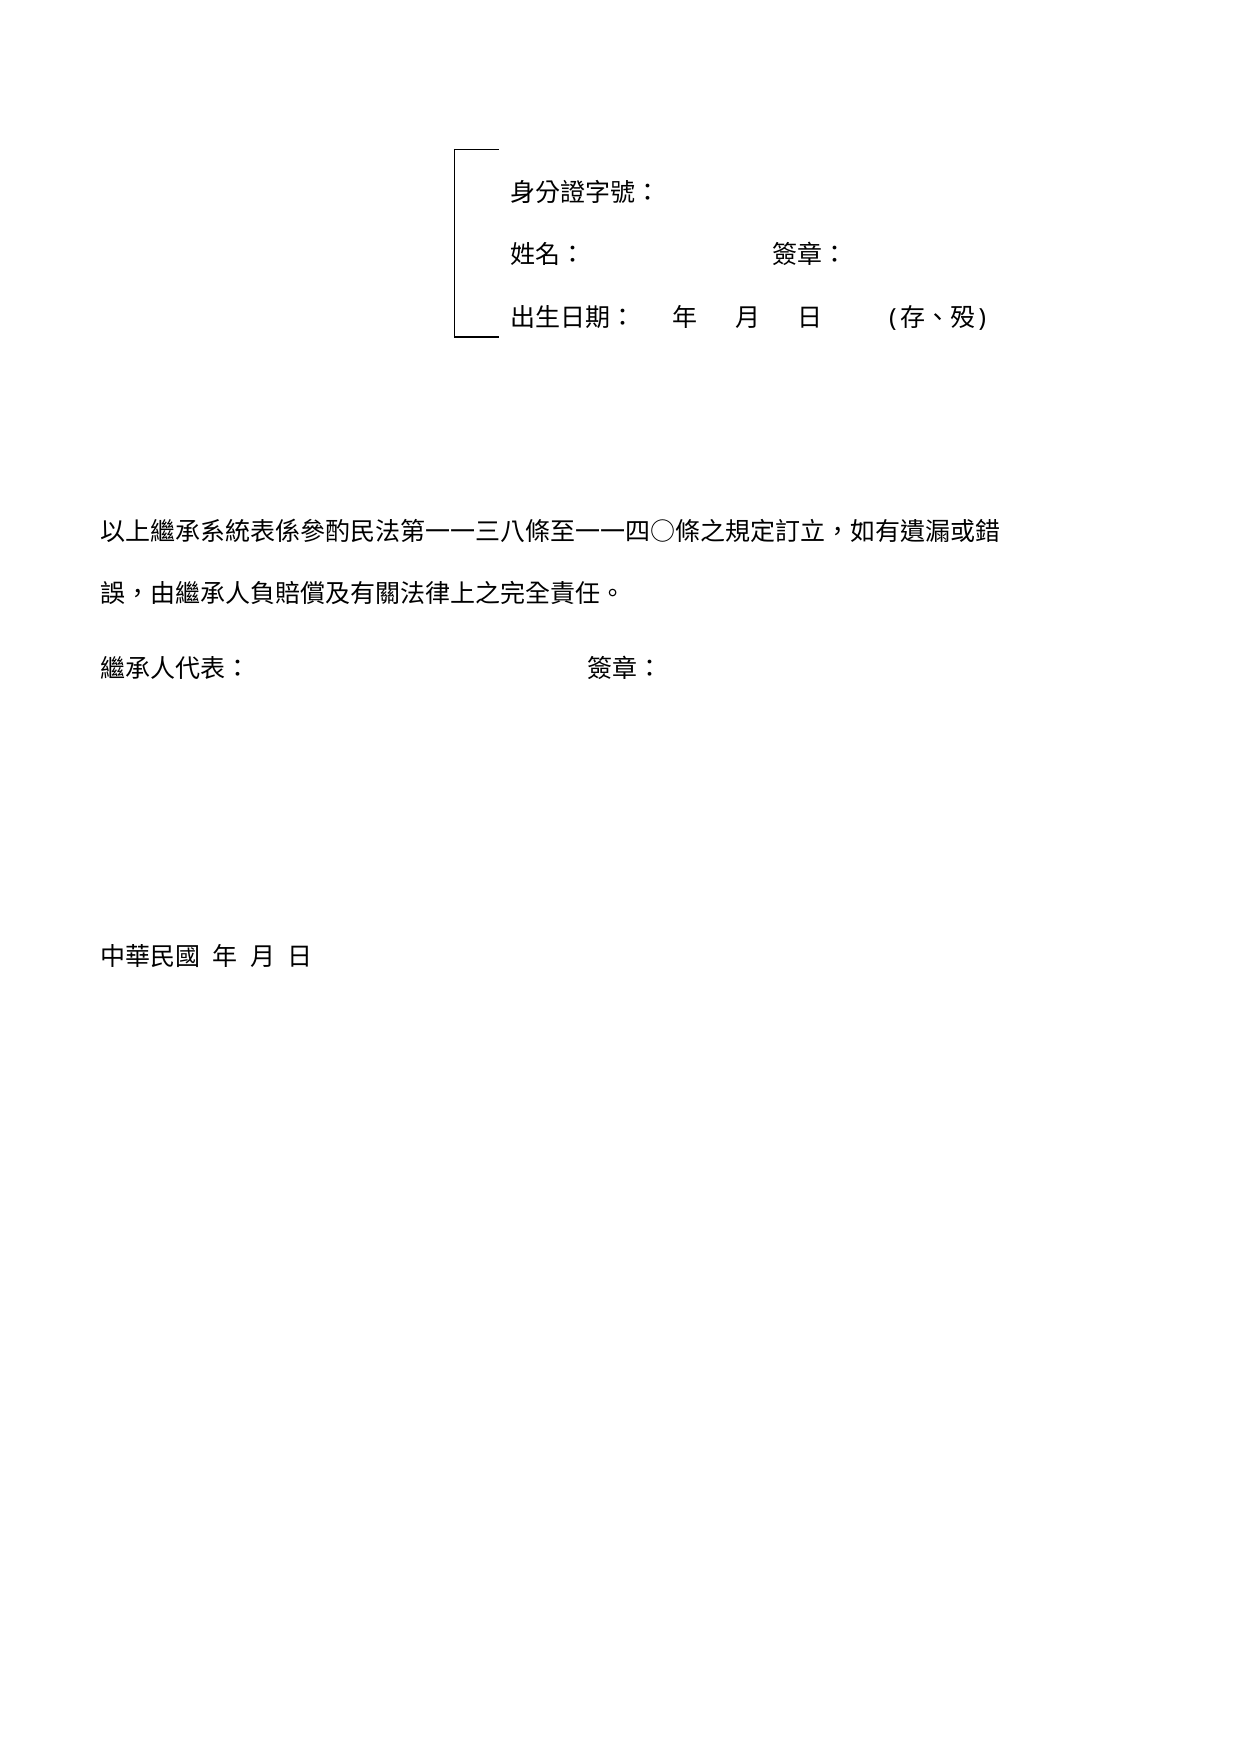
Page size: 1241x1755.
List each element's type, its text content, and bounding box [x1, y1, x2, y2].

table_cell [455, 150, 498, 336]
table_cell 繼承人代表： 簽章： 中華民國 年 月 日 [89, 625, 1060, 987]
table_cell 身分證字號： 姓名： 簽章： 出生日期： 年 月 日 (存、殁) [499, 149, 1060, 336]
table_cell [89, 149, 454, 336]
table_cell 以上繼承系統表係參酌民法第一一三八條至一一四○條之規定訂立，如有遺漏或錯誤，由繼承人負賠償及有關法律上之完全責任。 [89, 336, 1060, 625]
